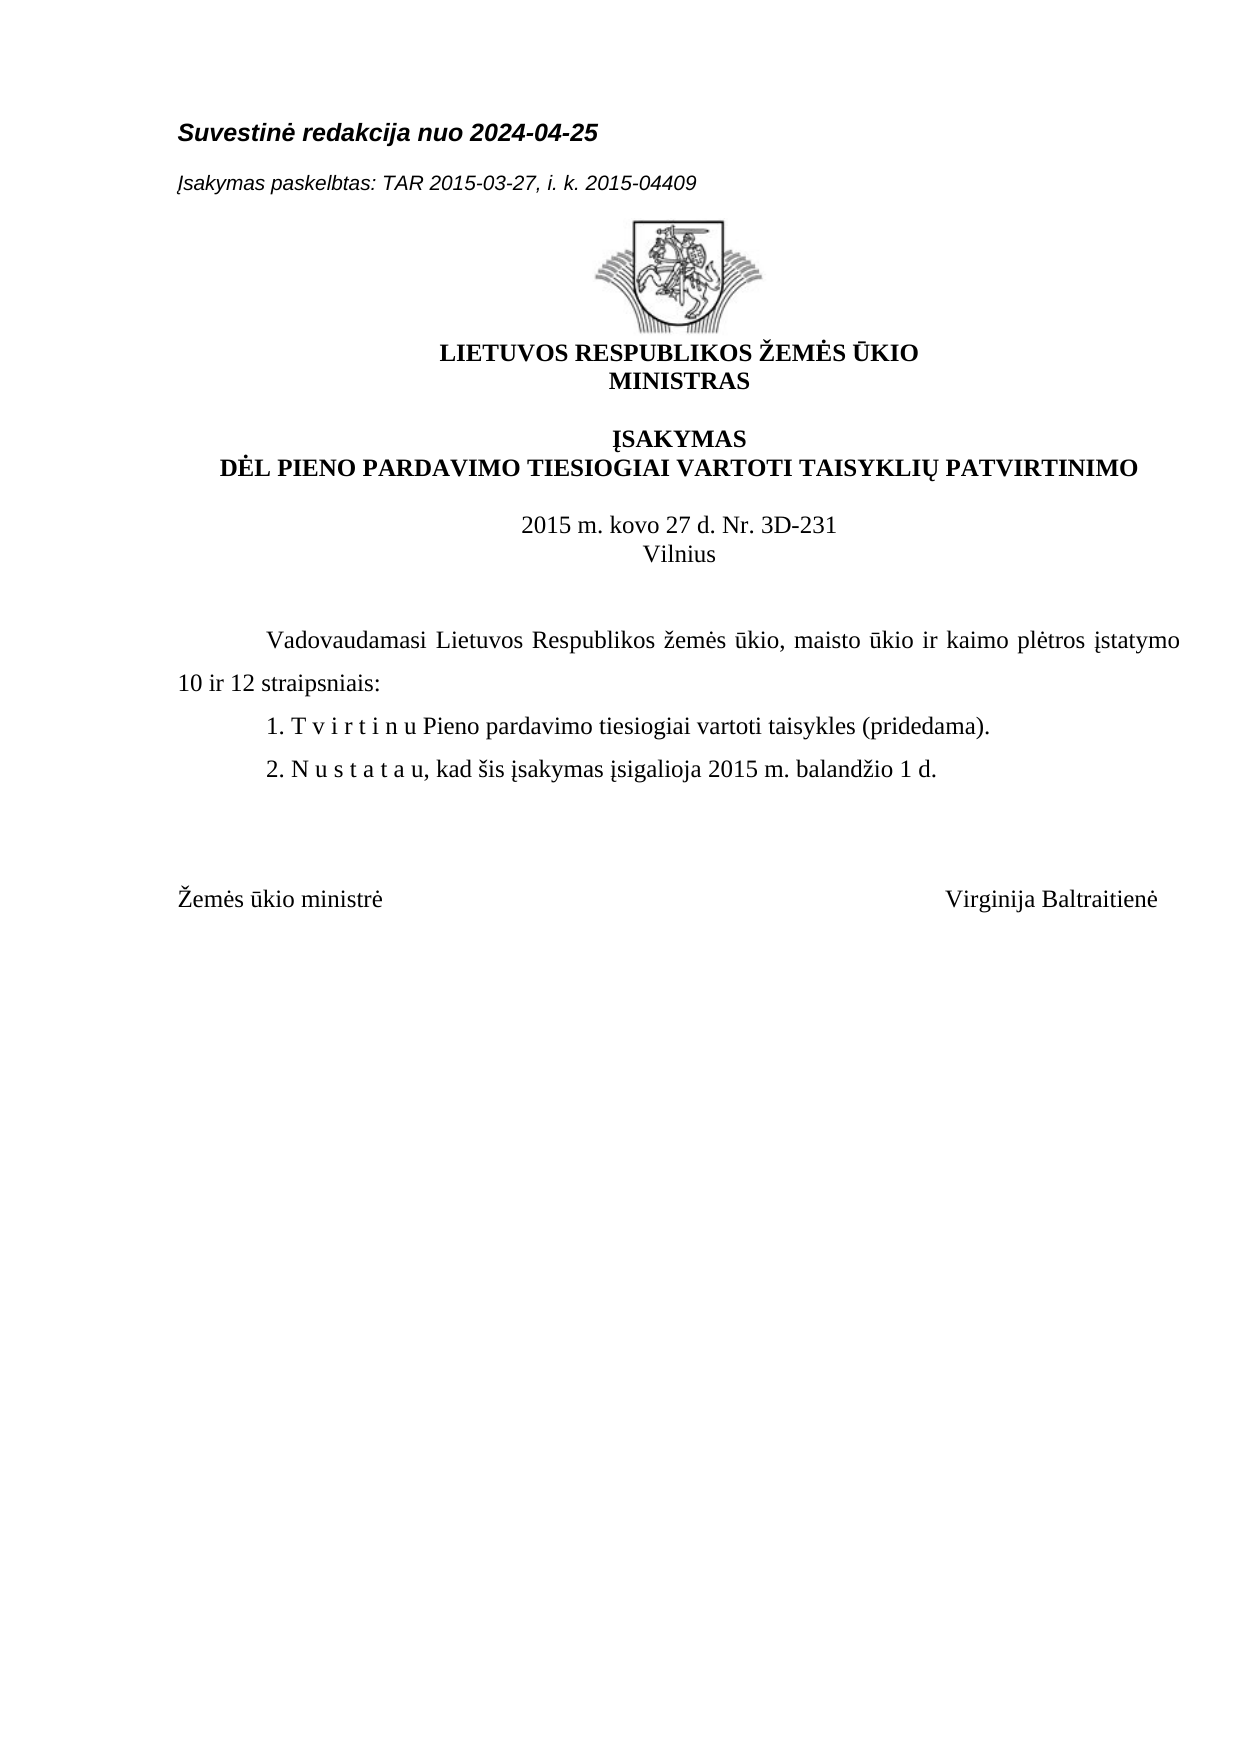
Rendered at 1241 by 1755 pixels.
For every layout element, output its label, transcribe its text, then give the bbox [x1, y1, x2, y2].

text LIETUVOS RESPUBLIKOS ŽEMĖS ŪKIO [177, 338, 1181, 366]
text 1. T v i r t i n u Pieno pardavimo tiesiogiai vartoti taisykles (pridedama). [177, 711, 1181, 740]
text Vilnius [177, 539, 1181, 568]
text Vadovaudamasi Lietuvos Respublikos žemės ūkio, maisto ūkio ir kaimo plėtros įstatymo 10 ir 12 straipsniais: [177, 625, 1181, 697]
text 2. N u s t a t a u, kad šis įsakymas įsigalioja 2015 m. balandžio 1 d. [177, 754, 1181, 783]
text 2015 m. kovo 27 d. Nr. 3D-231 [177, 510, 1181, 539]
text Įsakymas paskelbtas: TAR 2015-03-27, i. k. 2015-04409 [177, 171, 1181, 195]
text DĖL PIENO PARDAVIMO TIESIOGIAI VARTOTI TAISYKLIŲ PATVIRTINIMO [177, 453, 1181, 481]
text Suvestinė redakcija nuo 2024-04-25 [177, 118, 1181, 147]
text Žemės ūkio ministrė Virginija Baltraitienė [177, 884, 1181, 913]
text ĮSAKYMAS [177, 424, 1181, 453]
text MINISTRAS [177, 366, 1181, 395]
